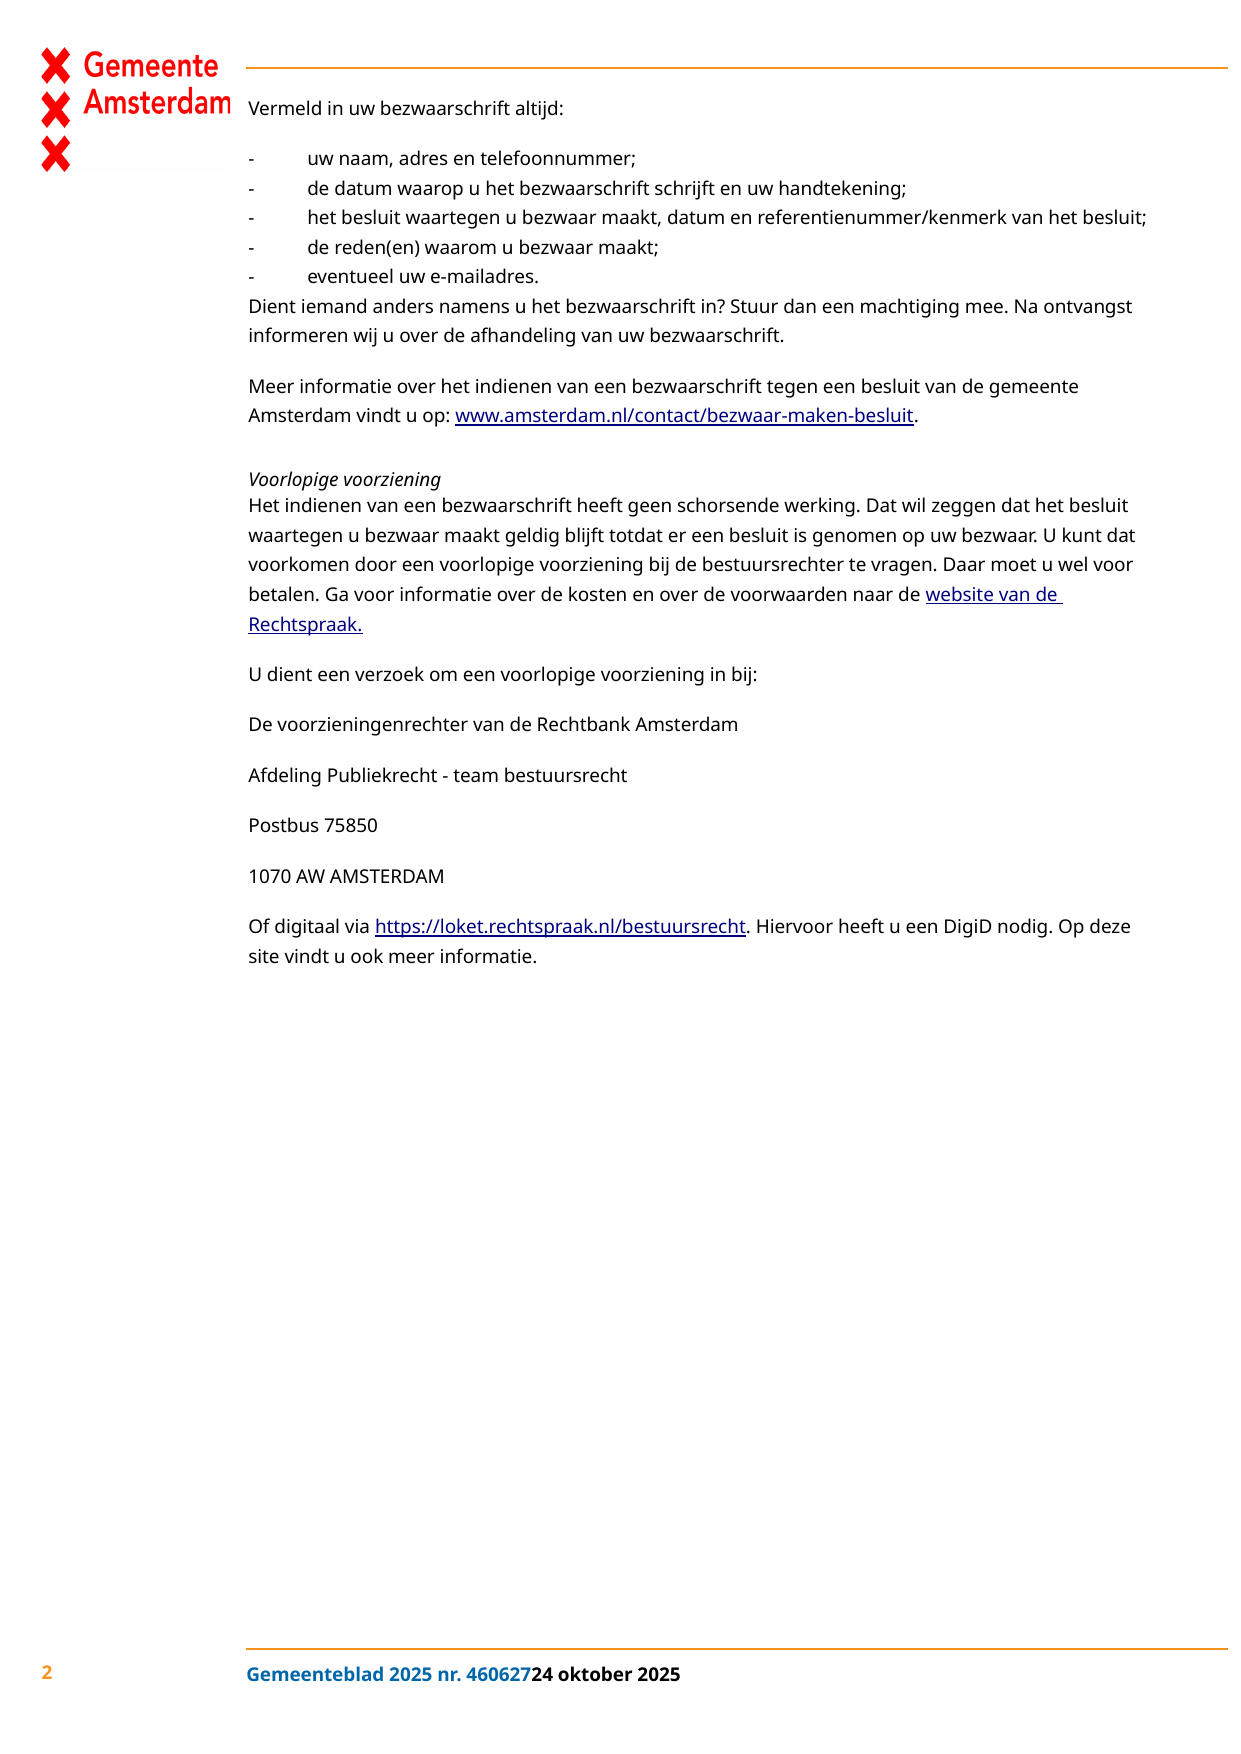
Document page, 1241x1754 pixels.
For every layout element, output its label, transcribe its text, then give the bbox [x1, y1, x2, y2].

text U dient een verzoek om een voorlopige voorziening in bij: [248, 661, 1152, 687]
text Of digitaal via https://loket.rechtspraak.nl/bestuursrecht. Hiervoor heeft u een DigiD nodig. Op deze site vindt u ook meer informatie. [248, 913, 1152, 968]
picture [41, 47, 231, 172]
text Postbus 75850 [248, 812, 1152, 838]
text De voorzieningenrechter van de Rechtbank Amsterdam [248, 712, 1152, 737]
text Het indienen van een bezwaarschrift heeft geen schorsende werking. Dat wil zeggen dat het besluit waartegen u bezwaar maakt geldig blijft totdat er een besluit is genomen op uw bezwaar. U kunt dat voorkomen door een voorlopige voorziening bij de bestuursrechter te vragen. Daar moet u wel voor betalen. Ga voor informatie over de kosten en over de voorwaarden naar de website van de Rechtspraak. [248, 492, 1152, 636]
text Vermeld in uw bezwaarschrift altijd: [248, 95, 1152, 121]
list eventueel uw e-mailadres. [248, 263, 1152, 289]
list de reden(en) waarom u bezwaar maakt; [248, 234, 1152, 260]
text Dient iemand anders namens u het bezwaarschrift in? Stuur dan een machtiging mee. Na ontvangst informeren wij u over de afhandeling van uw bezwaarschrift. [248, 293, 1152, 348]
text Voorlopige voorziening [248, 467, 1152, 492]
list de datum waarop u het bezwaarschrift schrijft en uw handtekening; [248, 175, 1152, 201]
text Afdeling Publiekrecht - team bestuursrecht [248, 762, 1152, 788]
text Meer informatie over het indienen van een bezwaarschrift tegen een besluit van de gemeente Amsterdam vindt u op: www.amsterdam.nl/contact/bezwaar-maken-besluit. [248, 373, 1152, 428]
list het besluit waartegen u bezwaar maakt, datum en referentienummer/kenmerk van het besluit; [248, 204, 1152, 230]
list uw naam, adres en telefoonnummer; [248, 145, 1152, 171]
text 1070 AW AMSTERDAM [248, 863, 1152, 888]
